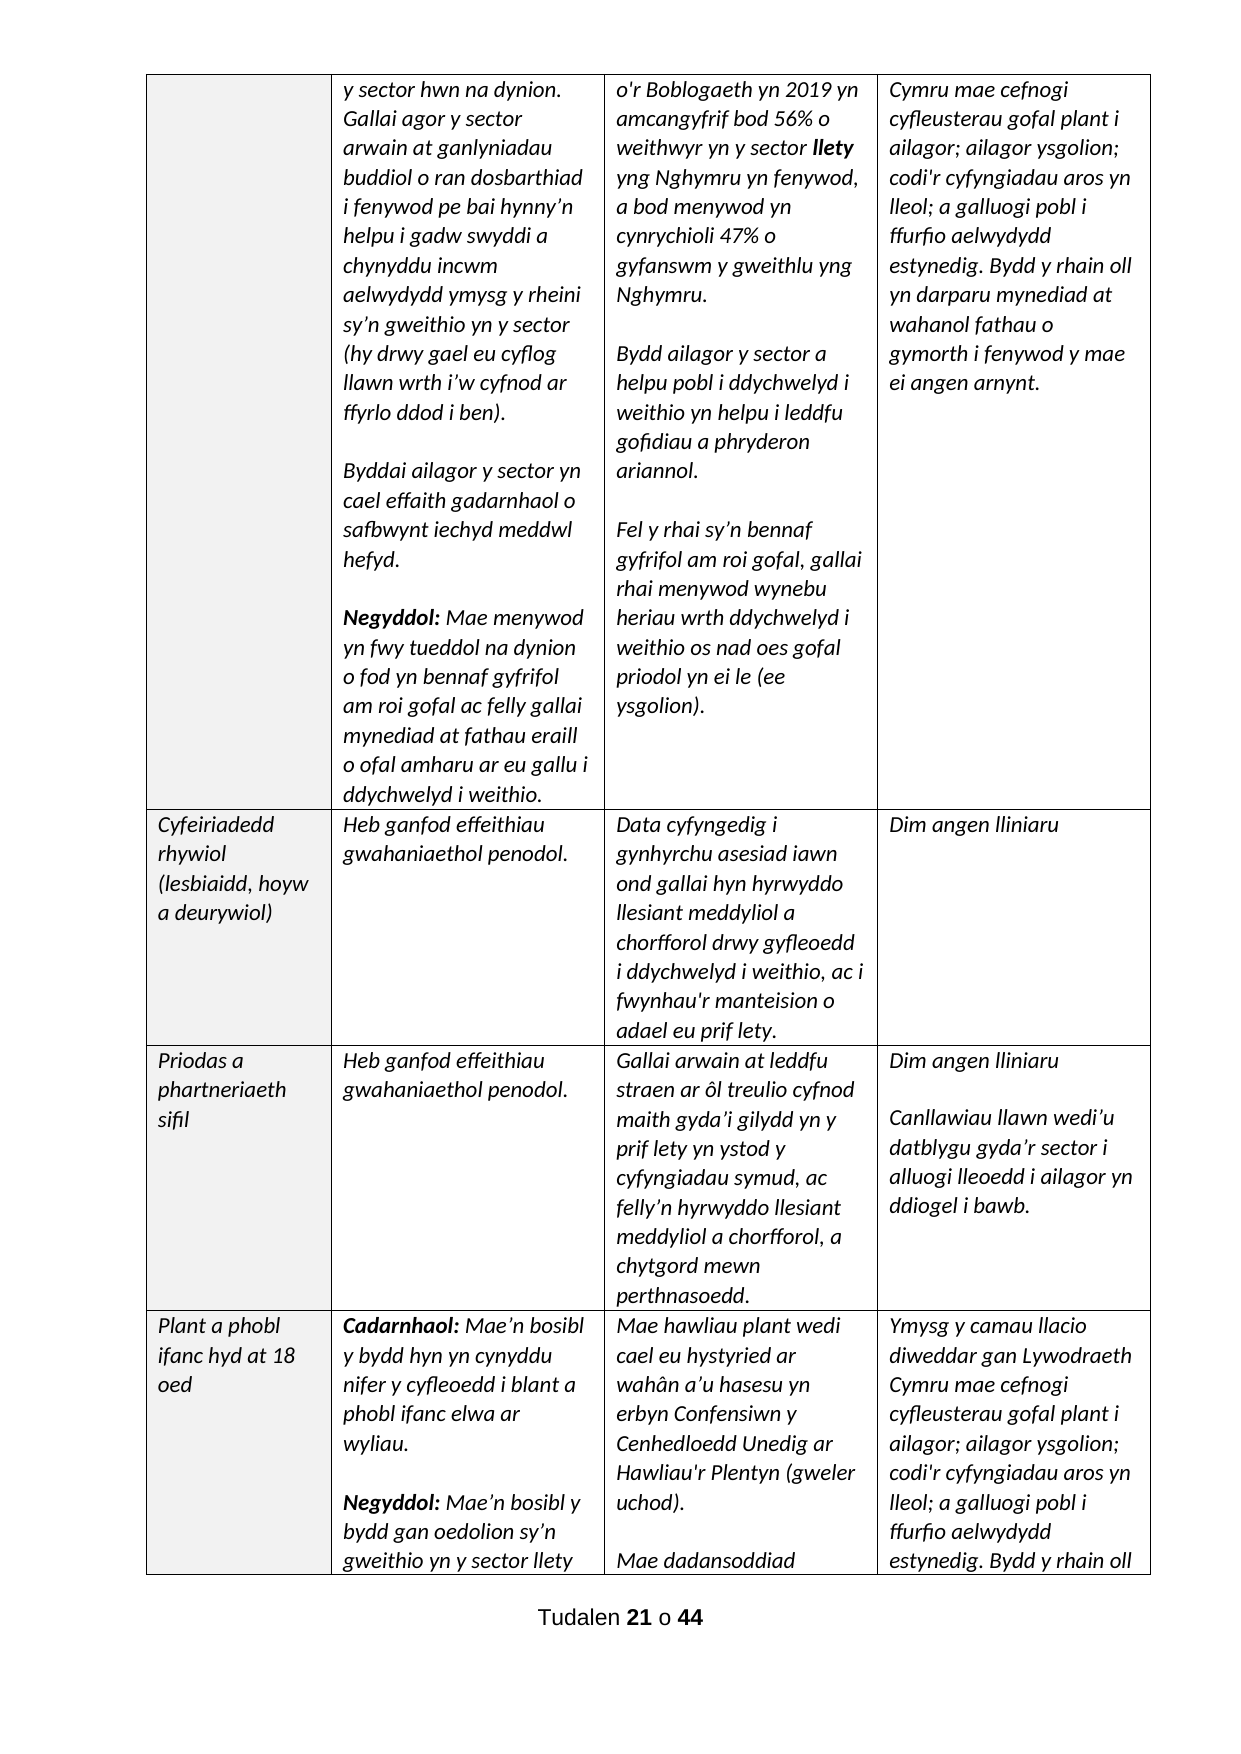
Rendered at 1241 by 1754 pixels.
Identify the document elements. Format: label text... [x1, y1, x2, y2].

table_cell Heb ganfod effeithiau gwahaniaethol penodol. [332, 810, 604, 1045]
table_cell y sector hwn na dynion. Gallai agor y sector arwain at ganlyniadau buddiol o ran dosbarthiad i fenywod pe bai hynny’n helpu i gadw swyddi a chynyddu incwm aelwydydd ymysg y rheini sy’n gweithio yn y sector (hy drwy gael eu cyflog llawn wrth i’w cyfnod ar ffyrlo ddod i ben). Byddai ailagor y sector yn cael effaith gadarnhaol o safbwynt iechyd meddwl hefyd. Negyddol: Mae menywod yn fwy tueddol na dynion o fod yn bennaf gyfrifol am roi gofal ac felly gallai mynediad at fathau eraill o ofal amharu ar eu gallu i ddychwelyd i weithio. [332, 75, 604, 809]
table_cell Plant a phobl ifanc hyd at 18 oed [147, 1311, 331, 1574]
table_cell Ymysg y camau llacio diweddar gan Lywodraeth Cymru mae cefnogi cyfleusterau gofal plant i ailagor; ailagor ysgolion; codi'r cyfyngiadau aros yn lleol; a galluogi pobl i ffurfio aelwydydd estynedig. Bydd y rhain oll [878, 1311, 1150, 1574]
table_cell Cyfeiriadedd rhywiol (lesbiaidd, hoyw a deurywiol) [147, 810, 331, 1045]
table_cell o'r Boblogaeth yn 2019 yn amcangyfrif bod 56% o weithwyr yn y sector llety yng Nghymru yn fenywod, a bod menywod yn cynrychioli 47% o gyfanswm y gweithlu yng Nghymru. Bydd ailagor y sector a helpu pobl i ddychwelyd i weithio yn helpu i leddfu gofidiau a phryderon ariannol. Fel y rhai sy’n bennaf gyfrifol am roi gofal, gallai rhai menywod wynebu heriau wrth ddychwelyd i weithio os nad oes gofal priodol yn ei le (ee ysgolion). [605, 75, 877, 809]
table_cell Gallai arwain at leddfu straen ar ôl treulio cyfnod maith gyda’i gilydd yn y prif lety yn ystod y cyfyngiadau symud, ac felly’n hyrwyddo llesiant meddyliol a chorfforol, a chytgord mewn perthnasoedd. [605, 1046, 877, 1310]
table_cell Mae hawliau plant wedi cael eu hystyried ar wahân a’u hasesu yn erbyn Confensiwn y Cenhedloedd Unedig ar Hawliau'r Plentyn (gweler uchod). Mae dadansoddiad [605, 1311, 877, 1574]
table_cell Dim angen lliniaru [878, 810, 1150, 1045]
table_cell Cymru mae cefnogi cyfleusterau gofal plant i ailagor; ailagor ysgolion; codi'r cyfyngiadau aros yn lleol; a galluogi pobl i ffurfio aelwydydd estynedig. Bydd y rhain oll yn darparu mynediad at wahanol fathau o gymorth i fenywod y mae ei angen arnynt. [878, 75, 1150, 809]
table_cell Cadarnhaol: Mae’n bosibl y bydd hyn yn cynyddu nifer y cyfleoedd i blant a phobl ifanc elwa ar wyliau. Negyddol: Mae’n bosibl y bydd gan oedolion sy’n gweithio yn y sector llety [332, 1311, 604, 1574]
table_cell Data cyfyngedig i gynhyrchu asesiad iawn ond gallai hyn hyrwyddo llesiant meddyliol a chorfforol drwy gyfleoedd i ddychwelyd i weithio, ac i fwynhau'r manteision o adael eu prif lety. [605, 810, 877, 1045]
table_cell Heb ganfod effeithiau gwahaniaethol penodol. [332, 1046, 604, 1310]
table_cell [147, 75, 331, 809]
table_cell Priodas a phartneriaeth sifil [147, 1046, 331, 1310]
table_cell Dim angen lliniaru Canllawiau llawn wedi’u datblygu gyda’r sector i alluogi lleoedd i ailagor yn ddiogel i bawb. [878, 1046, 1150, 1310]
